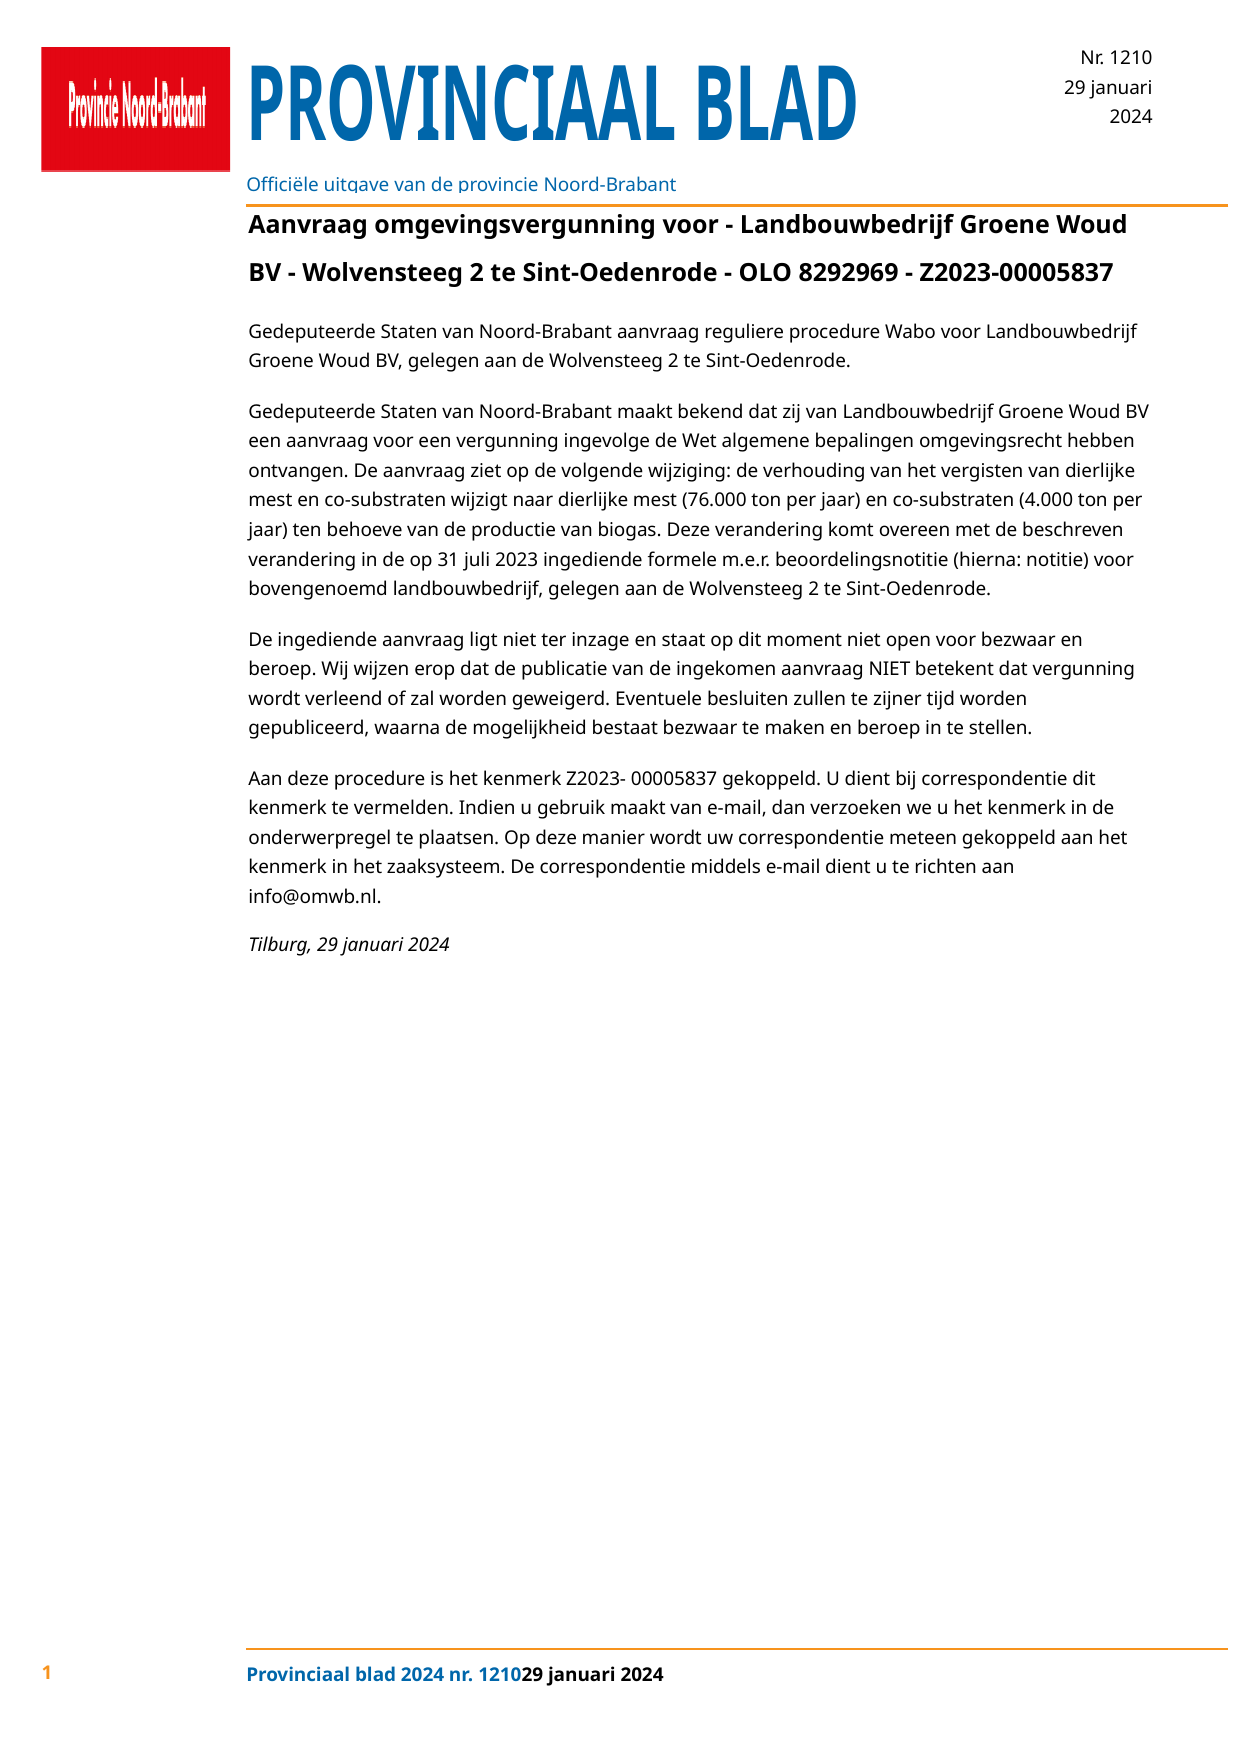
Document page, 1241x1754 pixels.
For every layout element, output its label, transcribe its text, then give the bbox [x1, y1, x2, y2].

picture [41, 47, 231, 172]
text Gedeputeerde Staten van Noord-Brabant aanvraag reguliere procedure Wabo voor Landbouwbedrijf Groene Woud BV, gelegen aan de Wolvensteeg 2 te Sint-Oedenrode. [248, 318, 1152, 373]
text Aan deze procedure is het kenmerk Z2023- 00005837 gekoppeld. U dient bij correspondentie dit kenmerk te vermelden. Indien u gebruik maakt van e-mail, dan verzoeken we u het kenmerk in de onderwerpregel te plaatsen. Op deze manier wordt uw correspondentie meteen gekoppeld aan het kenmerk in het zaaksysteem. De correspondentie middels e-mail dient u te richten aan info@omwb.nl. [248, 765, 1152, 909]
text De ingediende aanvraag ligt niet ter inzage en staat op dit moment niet open voor bezwaar en beroep. Wij wijzen erop dat de publicatie van de ingekomen aanvraag NIET betekent dat vergunning wordt verleend of zal worden geweigerd. Eventuele besluiten zullen te zijner tijd worden gepubliceerd, waarna de mogelijkheid bestaat bezwaar te maken en beroep in te stellen. [248, 626, 1152, 740]
text Gedeputeerde Staten van Noord-Brabant maakt bekend dat zij van Landbouwbedrijf Groene Woud BV een aanvraag voor een vergunning ingevolge de Wet algemene bepalingen omgevingsrecht hebben ontvangen. De aanvraag ziet op de volgende wijziging: de verhouding van het vergisten van dierlijke mest en co-substraten wijzigt naar dierlijke mest (76.000 ton per jaar) en co-substraten (4.000 ton per jaar) ten behoeve van de productie van biogas. Deze verandering komt overeen met de beschreven verandering in de op 31 juli 2023 ingediende formele m.e.r. beoordelingsnotitie (hierna: notitie) voor bovengenoemd landbouwbedrijf, gelegen aan de Wolvensteeg 2 te Sint-Oedenrode. [248, 398, 1152, 601]
text Tilburg, 29 januari 2024 [248, 931, 1152, 957]
text Aanvraag omgevingsvergunning voor - Landbouwbedrijf Groene Woud BV - Wolvensteeg 2 te Sint-Oedenrode - OLO 8292969 - Z2023-00005837 [248, 207, 1152, 288]
